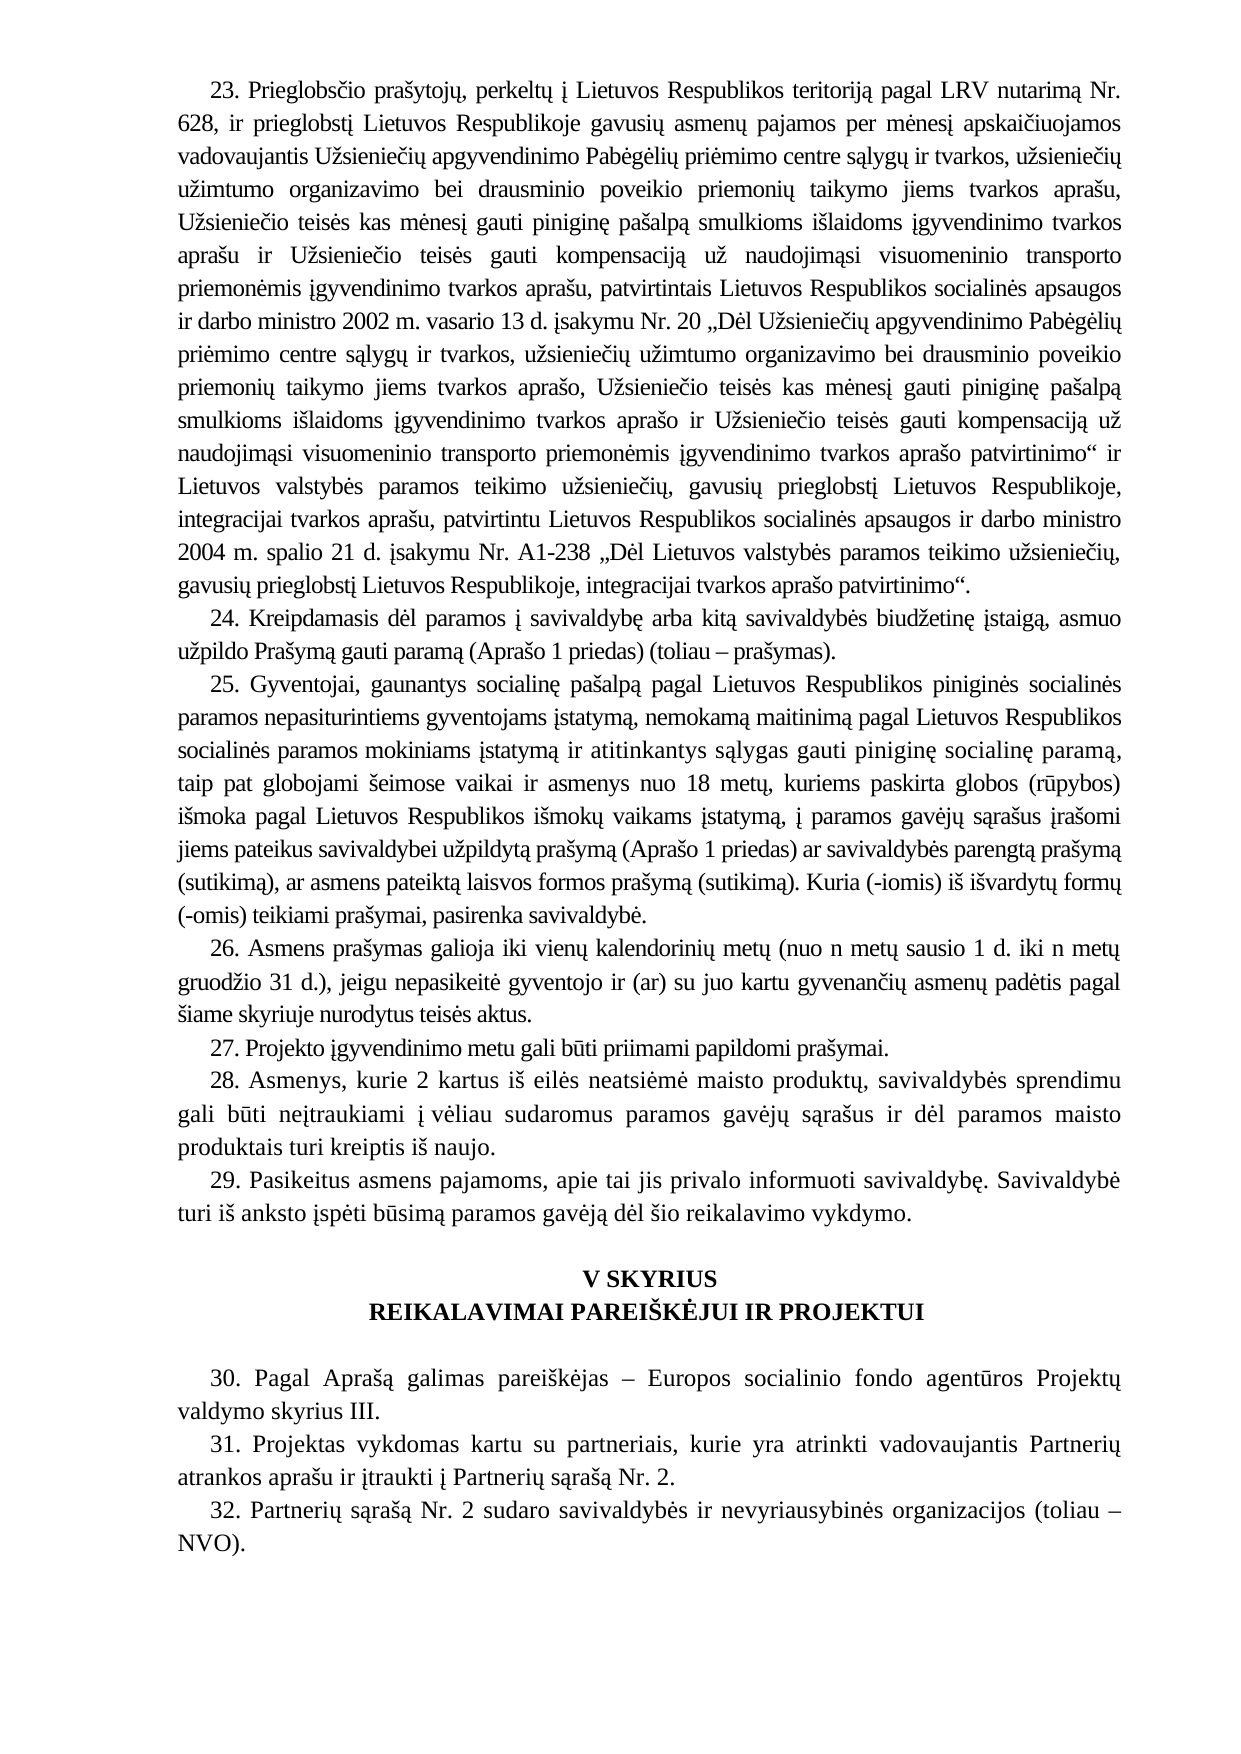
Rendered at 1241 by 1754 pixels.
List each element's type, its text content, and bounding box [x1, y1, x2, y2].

text 27. Projekto įgyvendinimo metu gali būti priimami papildomi prašymai. [177, 1033, 1122, 1061]
text 26. Asmens prašymas galioja iki vienų kalendorinių metų (nuo n metų sausio 1 d. iki n metų gruodžio 31 d.), jeigu nepasikeitė gyventojo ir (ar) su juo kartu gyvenančių asmenų padėtis pagal šiame skyriuje nurodytus teisės aktus. [177, 933, 1122, 1028]
text 30. Pagal Aprašą galimas pareiškėjas – Europos socialinio fondo agentūros Projektų valdymo skyrius III. [177, 1363, 1122, 1424]
text REIKALAVIMAI PAREIŠKĖJUI IR PROJEKTUI [177, 1297, 1122, 1326]
text 32. Partnerių sąrašą Nr. 2 sudaro savivaldybės ir nevyriausybinės organizacijos (toliau – NVO). [177, 1495, 1122, 1557]
text 24. Kreipdamasis dėl paramos į savivaldybę arba kitą savivaldybės biudžetinę įstaigą, asmuo užpildo Prašymą gauti paramą (Aprašo 1 priedas) (toliau – prašymas). [177, 603, 1122, 665]
text 25. Gyventojai, gaunantys socialinę pašalpą pagal Lietuvos Respublikos piniginės socialinės paramos nepasiturintiems gyventojams įstatymą, nemokamą maitinimą pagal Lietuvos Respublikos socialinės paramos mokiniams įstatymą ir atitinkantys sąlygas gauti piniginę socialinę paramą, taip pat globojami šeimose vaikai ir asmenys nuo 18 metų, kuriems paskirta globos (rūpybos) išmoka pagal Lietuvos Respublikos išmokų vaikams įstatymą, į paramos gavėjų sąrašus įrašomi jiems pateikus savivaldybei užpildytą prašymą (Aprašo 1 priedas) ar savivaldybės parengtą prašymą (sutikimą), ar asmens pateiktą laisvos formos prašymą (sutikimą). Kuria (-iomis) iš išvardytų formų (-omis) teikiami prašymai, pasirenka savivaldybė. [177, 669, 1122, 929]
text 23. Prieglobsčio prašytojų, perkeltų į Lietuvos Respublikos teritoriją pagal LRV nutarimą Nr. 628, ir prieglobstį Lietuvos Respublikoje gavusių asmenų pajamos per mėnesį apskaičiuojamos vadovaujantis Užsieniečių apgyvendinimo Pabėgėlių priėmimo centre sąlygų ir tvarkos, užsieniečių užimtumo organizavimo bei drausminio poveikio priemonių taikymo jiems tvarkos aprašu, Užsieniečio teisės kas mėnesį gauti piniginę pašalpą smulkioms išlaidoms įgyvendinimo tvarkos aprašu ir Užsieniečio teisės gauti kompensaciją už naudojimąsi visuomeninio transporto priemonėmis įgyvendinimo tvarkos aprašu, patvirtintais Lietuvos Respublikos socialinės apsaugos ir darbo ministro 2002 m. vasario 13 d. įsakymu Nr. 20 „Dėl Užsieniečių apgyvendinimo Pabėgėlių priėmimo centre sąlygų ir tvarkos, užsieniečių užimtumo organizavimo bei drausminio poveikio priemonių taikymo jiems tvarkos aprašo, Užsieniečio teisės kas mėnesį gauti piniginę pašalpą smulkioms išlaidoms įgyvendinimo tvarkos aprašo ir Užsieniečio teisės gauti kompensaciją už naudojimąsi visuomeninio transporto priemonėmis įgyvendinimo tvarkos aprašo patvirtinimo“ ir Lietuvos valstybės paramos teikimo užsieniečių, gavusių prieglobstį Lietuvos Respublikoje, integracijai tvarkos aprašu, patvirtintu Lietuvos Respublikos socialinės apsaugos ir darbo ministro 2004 m. spalio 21 d. įsakymu Nr. A1-238 „Dėl Lietuvos valstybės paramos teikimo užsieniečių, gavusių prieglobstį Lietuvos Respublikoje, integracijai tvarkos aprašo patvirtinimo“. [177, 75, 1122, 599]
text V SKYRIUS [177, 1264, 1122, 1292]
text 28. Asmenys, kurie 2 kartus iš eilės neatsiėmė maisto produktų, savivaldybės sprendimu gali būti neįtraukiami į vėliau sudaromus paramos gavėjų sąrašus ir dėl paramos maisto produktais turi kreiptis iš naujo. [177, 1066, 1122, 1160]
text 29. Pasikeitus asmens pajamoms, apie tai jis privalo informuoti savivaldybę. Savivaldybė turi iš anksto įspėti būsimą paramos gavėją dėl šio reikalavimo vykdymo. [177, 1165, 1122, 1226]
text 31. Projektas vykdomas kartu su partneriais, kurie yra atrinkti vadovaujantis Partnerių atrankos aprašu ir įtraukti į Partnerių sąrašą Nr. 2. [177, 1429, 1122, 1491]
